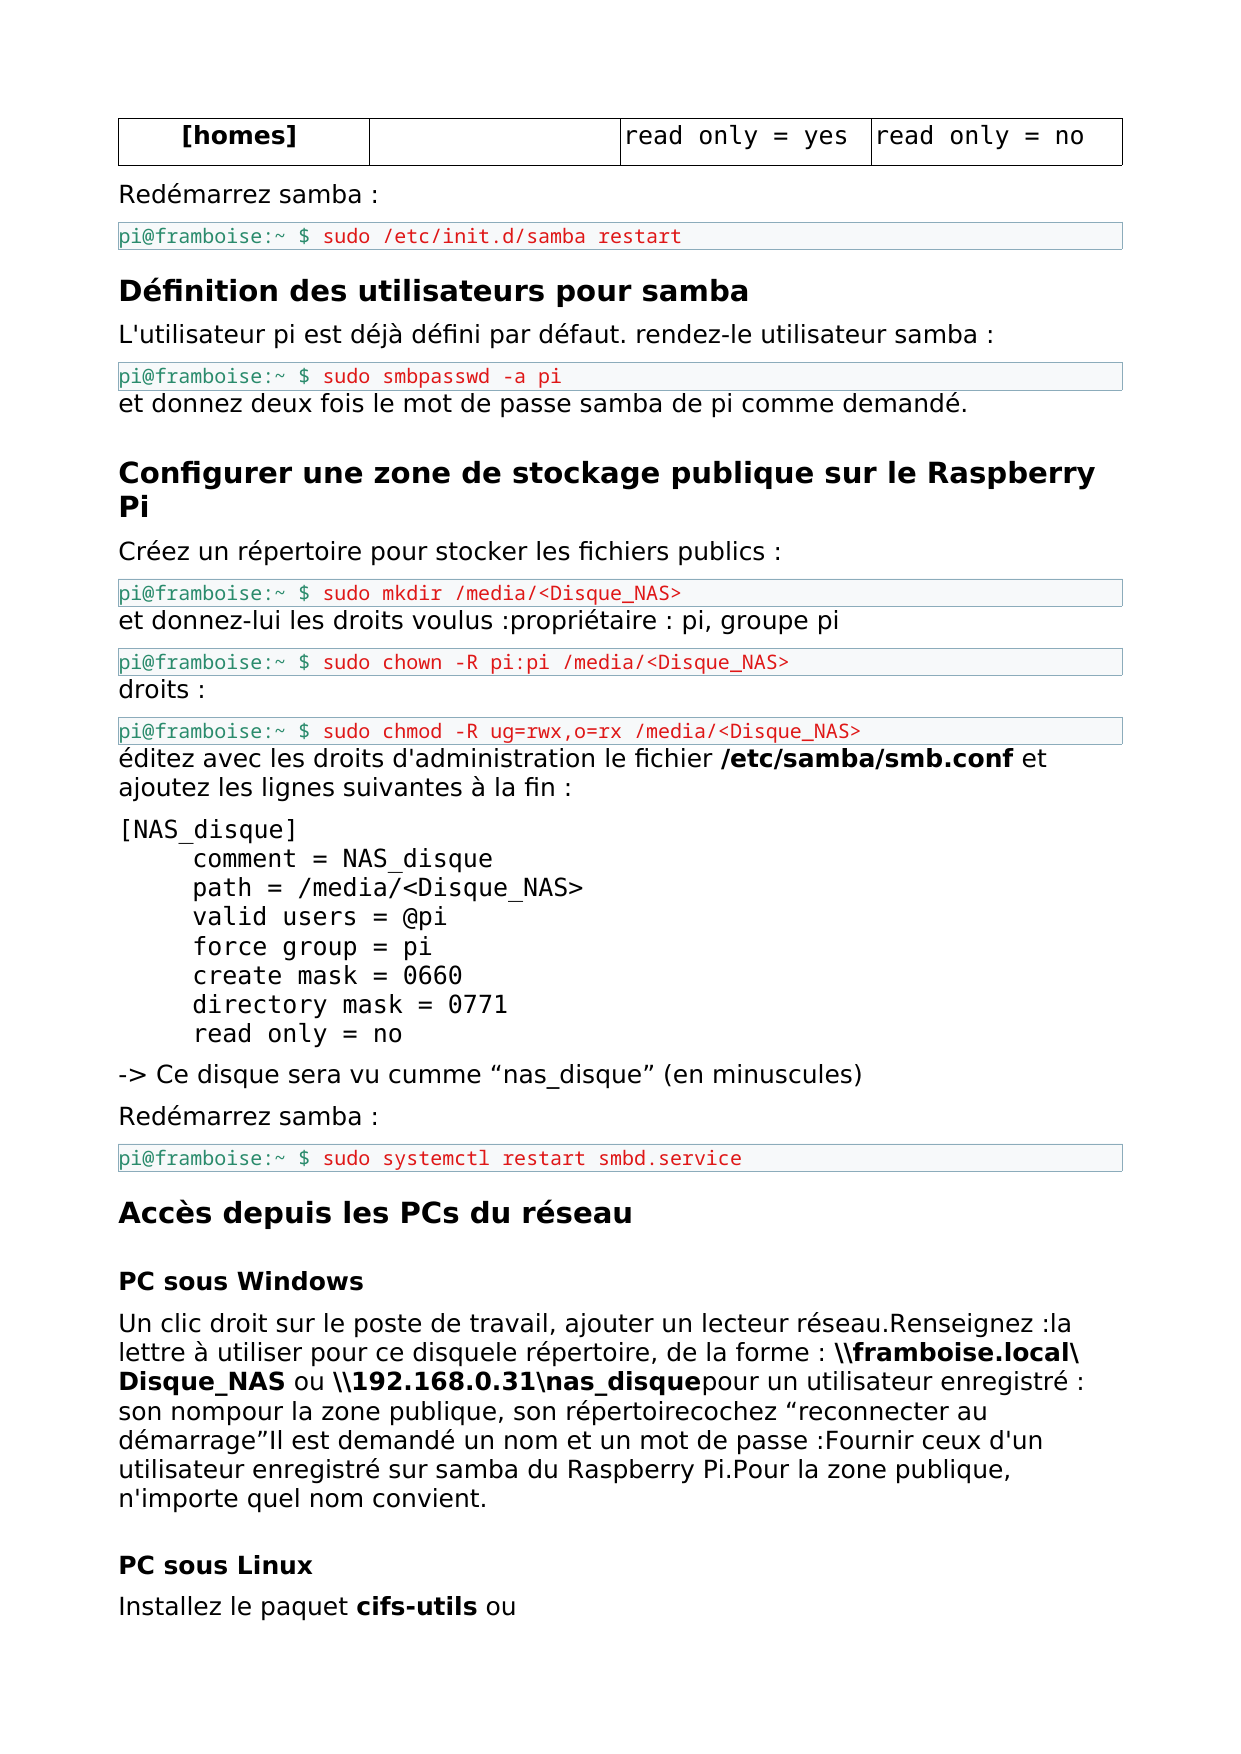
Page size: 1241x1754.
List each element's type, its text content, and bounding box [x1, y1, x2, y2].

table_cell read only = yes [621, 119, 871, 165]
text Installez le paquet cifs-utils ou [118, 1592, 1122, 1622]
text éditez avec les droits d'administration le fichier /etc/samba/smb.conf et ajoutez les lignes suivantes à la fin : [118, 745, 1122, 803]
subtitle PC sous Windows [118, 1267, 1122, 1297]
text Un clic droit sur le poste de travail, ajouter un lecteur réseau.Renseignez :la lettre à utiliser pour ce disquele répertoire, de la forme : \\framboise.local\Disque_NAS ou \\192.168.0.31\nas_disquepour un utilisateur enregistré : son nompour la zone publique, son répertoirecochez “reconnecter au démarrage”Il est demandé un nom et un mot de passe :Fournir ceux d'un utilisateur enregistré sur samba du Raspberry Pi.Pour la zone publique, n'importe quel nom convient. [118, 1309, 1122, 1513]
text -> Ce disque sera vu cumme “nas_disque” (en minuscules) [118, 1060, 1122, 1089]
text Redémarrez samba : [118, 180, 1122, 209]
text Redémarrez samba : [118, 1102, 1122, 1131]
subtitle Définition des utilisateurs pour samba [118, 274, 1122, 308]
text Créez un répertoire pour stocker les fichiers publics : [118, 537, 1122, 566]
table_cell [370, 119, 620, 165]
subtitle Configurer une zone de stockage publique sur le Raspberry Pi [118, 456, 1122, 524]
subtitle PC sous Linux [118, 1551, 1122, 1580]
text et donnez-lui les droits voulus :propriétaire : pi, groupe pi [118, 607, 1122, 635]
text pi@framboise:~ $ sudo /etc/init.d/samba restart [119, 223, 1122, 249]
text pi@framboise:~ $ sudo systemctl restart smbd.service [119, 1145, 1122, 1171]
subtitle Accès depuis les PCs du réseau [118, 1196, 1122, 1230]
text et donnez deux fois le mot de passe samba de pi comme demandé. [118, 391, 1122, 419]
table_cell read only = no [872, 119, 1122, 165]
text pi@framboise:~ $ sudo smbpasswd -a pi [119, 363, 1122, 390]
text droits : [118, 676, 1122, 704]
text pi@framboise:~ $ sudo mkdir /media/<Disque_NAS> [119, 580, 1122, 606]
text L'utilisateur pi est déjà défini par défaut. rendez-le utilisateur samba : [118, 321, 1122, 350]
table_cell [homes] [119, 119, 369, 165]
text [NAS_disque] comment = NAS_disque path = /media/<Disque_NAS> valid users = @pi force group = pi create mask = 0660 directory mask = 0771 read only = no [118, 815, 1122, 1048]
text pi@framboise:~ $ sudo chown -R pi:pi /media/<Disque_NAS> [119, 649, 1122, 675]
text pi@framboise:~ $ sudo chmod -R ug=rwx,o=rx /media/<Disque_NAS> [119, 718, 1122, 744]
